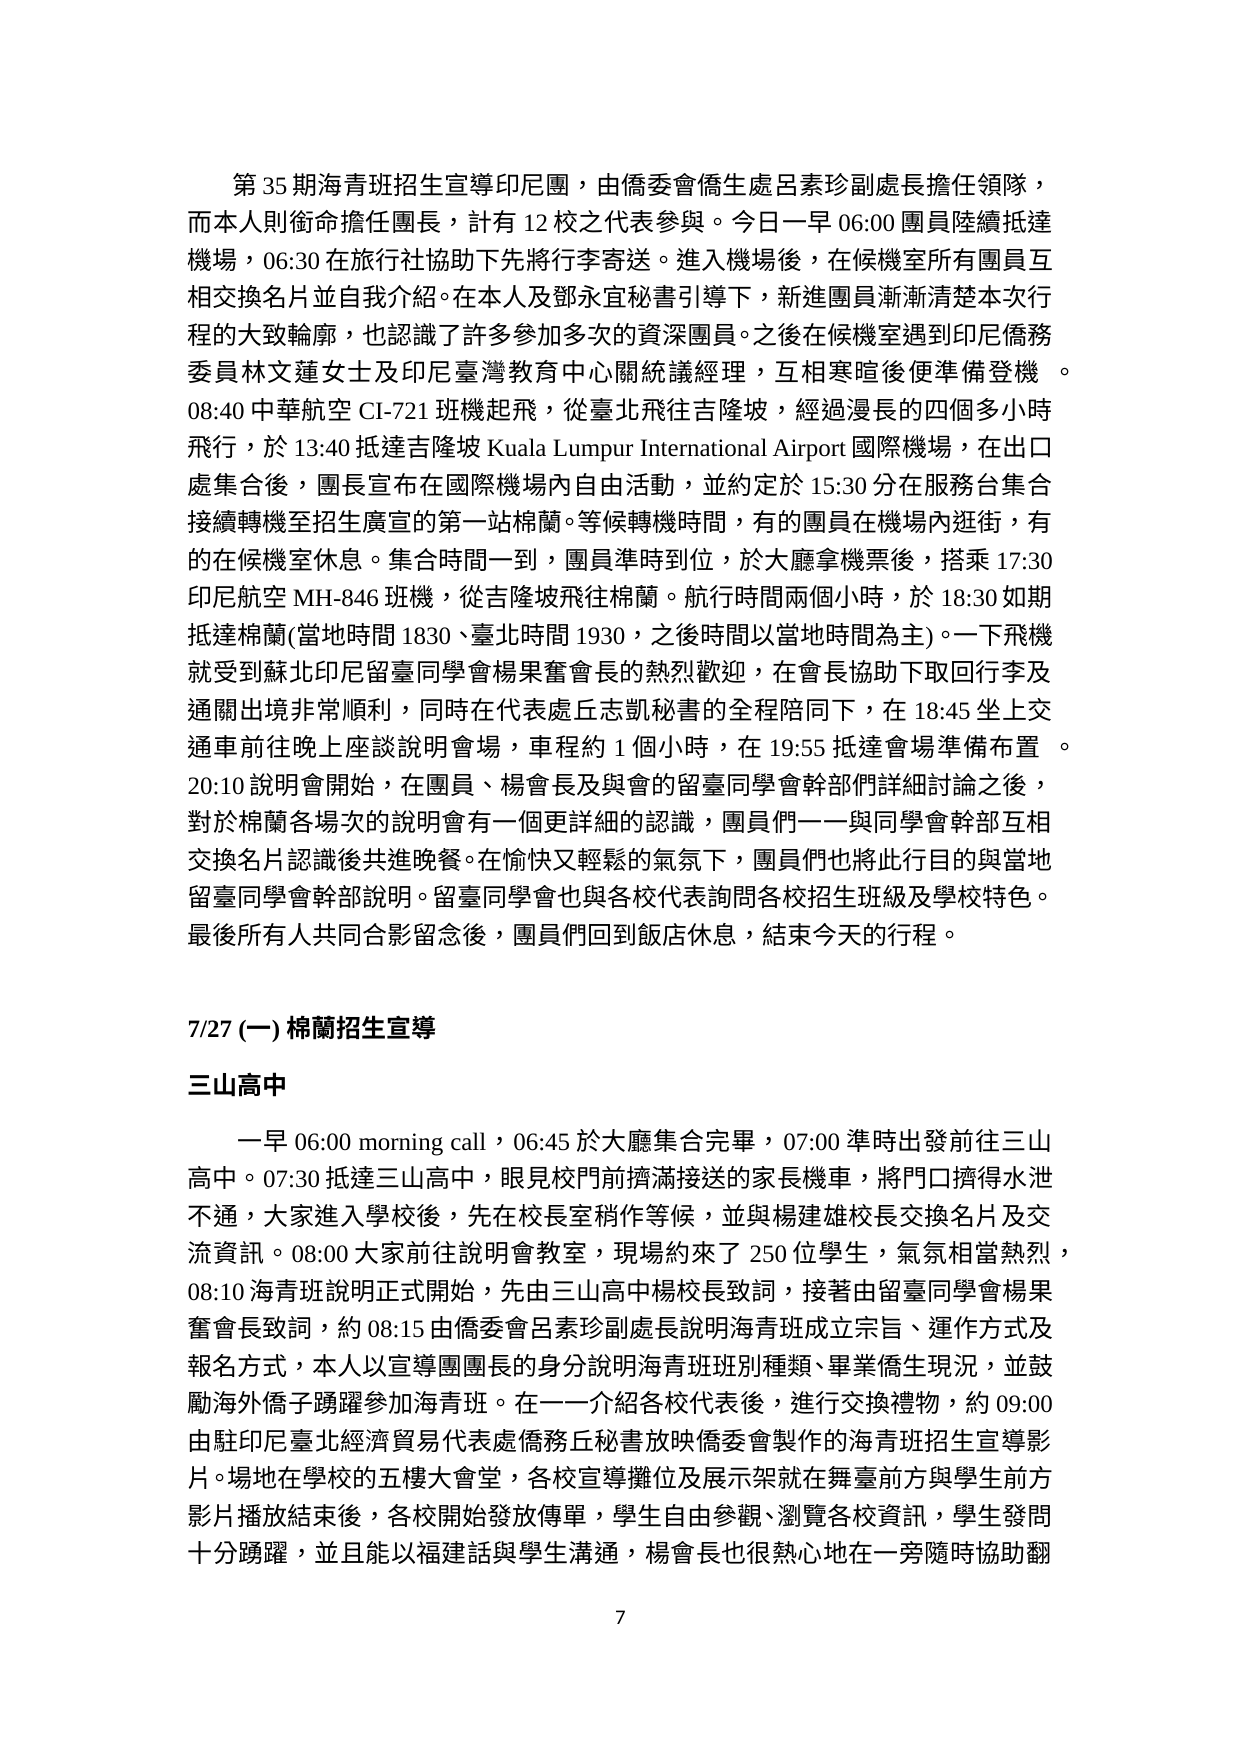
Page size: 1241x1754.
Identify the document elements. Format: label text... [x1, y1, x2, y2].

text 一早06:00 morning call，06:45於大廳集合完畢，07:00準時出發前往三山高中。07:30抵達三山高中，眼見校門前擠滿接送的家長機車，將門口擠得水泄不通，大家進入學校後，先在校長室稍作等候，並與楊建雄校長交換名片及交流資訊。08:00大家前往說明會教室，現場約來了250位學生，氣氛相當熱烈，08:10海青班說明正式開始，先由三山高中楊校長致詞，接著由留臺同學會楊果奮會長致詞，約08:15由僑委會呂素珍副處長說明海青班成立宗旨、運作方式及報名方式，本人以宣導團團長的身分說明海青班班別種類、畢業僑生現況，並鼓勵海外僑子踴躍參加海青班。在一一介紹各校代表後，進行交換禮物，約09:00由駐印尼臺北經濟貿易代表處僑務丘秘書放映僑委會製作的海青班招生宣導影片。場地在學校的五樓大會堂，各校宣導攤位及展示架就在舞臺前方與學生前方，影片播放結束後，各校開始發放傳單，學生自由參觀、瀏覽各校資訊，學生發問十分踴躍，並且能以福建話與學生溝通，楊會長也很熱心地在一旁隨時協助翻譯。宣導會在10:20結束，臨走前學生們熱情地要與我們合照，非常地活潑可愛，我們約在10:30離開前往下一間學校。 [187, 1121, 1053, 1571]
text 第35期海青班招生宣導印尼團，由僑委會僑生處呂素珍副處長擔任領隊，而本人則銜命擔任團長，計有12校之代表參與。今日一早06:00團員陸續抵達機場，06:30在旅行社協助下先將行李寄送。進入機場後，在候機室所有團員互相交換名片並自我介紹。在本人及鄧永宜秘書引導下，新進團員漸漸清楚本次行程的大致輪廓，也認識了許多參加多次的資深團員。之後在候機室遇到印尼僑務委員林文蓮女士及印尼臺灣教育中心關統議經理，互相寒暄後便準備登機。08:40中華航空CI-721班機起飛，從臺北飛往吉隆坡，經過漫長的四個多小時飛行，於13:40抵達吉隆坡Kuala Lumpur International Airport國際機場，在出口處集合後，團長宣布在國際機場內自由活動，並約定於15:30分在服務台集合，接續轉機至招生廣宣的第一站棉蘭。等候轉機時間，有的團員在機場內逛街，有的在候機室休息。集合時間一到，團員準時到位，於大廳拿機票後，搭乘17:30印尼航空MH-846班機，從吉隆坡飛往棉蘭。航行時間兩個小時，於18:30如期抵達棉蘭(當地時間1830、臺北時間1930，之後時間以當地時間為主)。一下飛機就受到蘇北印尼留臺同學會楊果奮會長的熱烈歡迎，在會長協助下取回行李及通關出境非常順利，同時在代表處丘志凱秘書的全程陪同下，在18:45坐上交通車前往晚上座談說明會場，車程約1個小時，在19:55抵達會場準備布置。20:10說明會開始，在團員、楊會長及與會的留臺同學會幹部們詳細討論之後，對於棉蘭各場次的說明會有一個更詳細的認識，團員們一一與同學會幹部互相交換名片認識後共進晚餐。在愉快又輕鬆的氣氛下，團員們也將此行目的與當地留臺同學會幹部說明。留臺同學會也與各校代表詢問各校招生班級及學校特色。最後所有人共同合影留念後，團員們回到飯店休息，結束今天的行程。 [187, 164, 1053, 952]
text 7/27 (一) 棉蘭招生宣導 [187, 1008, 1053, 1046]
text 三山高中 [187, 1064, 1053, 1102]
